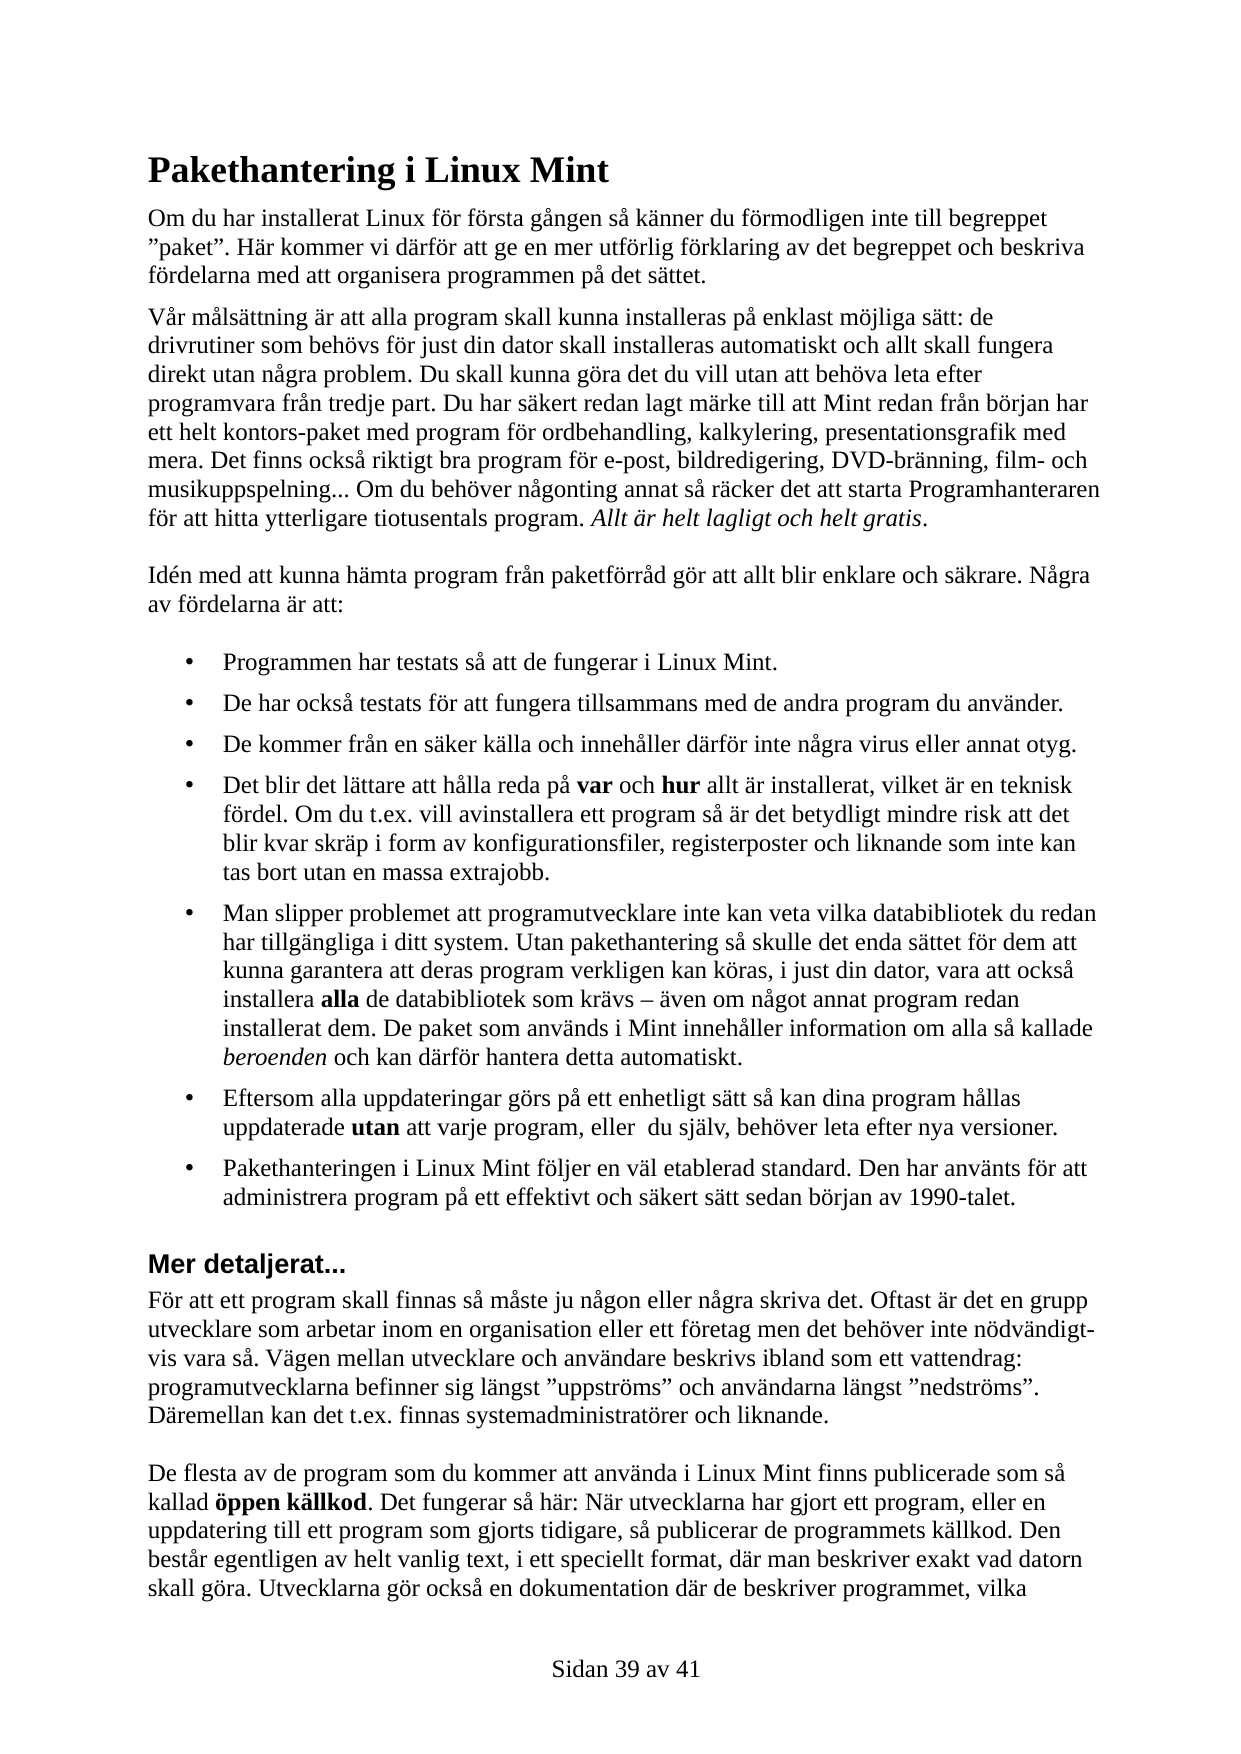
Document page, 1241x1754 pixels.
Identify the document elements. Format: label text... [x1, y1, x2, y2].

list Eftersom alla uppdateringar görs på ett enhetligt sätt så kan dina program hållas uppdaterade utan att varje program, eller du själv, behöver leta efter nya versioner. [185, 1083, 1104, 1141]
list Man slipper problemet att programutvecklare inte kan veta vilka databibliotek du redan har tillgängliga i ditt system. Utan pakethantering så skulle det enda sättet för dem att kunna garantera att deras program verkligen kan köras, i just din dator, vara att också installera alla de databibliotek som krävs – även om något annat program redan installerat dem. De paket som används i Mint innehåller information om alla så kallade beroenden och kan därför hantera detta automatiskt. [185, 898, 1104, 1071]
subtitle Pakethantering i Linux Mint [148, 148, 1104, 191]
subtitle Mer detaljerat... [148, 1248, 1104, 1279]
list De har också testats för att fungera tillsammans med de andra program du använder. [185, 688, 1104, 717]
list Det blir det lättare att hålla reda på var och hur allt är installerat, vilket är en teknisk fördel. Om du t.ex. vill avinstallera ett program så är det betydligt mindre risk att det blir kvar skräp i form av konfigurationsfiler, registerposter och liknande som inte kan tas bort utan en massa extrajobb. [185, 771, 1104, 886]
text Idén med att kunna hämta program från paketförråd gör att allt blir enklare och säkrare. Några av fördelarna är att: [148, 561, 1104, 618]
text Vår målsättning är att alla program skall kunna installeras på enklast möjliga sätt: de drivrutiner som behövs för just din dator skall installeras automatiskt och allt skall fungera direkt utan några problem. Du skall kunna göra det du vill utan att behöva leta efter programvara från tredje part. Du har säkert redan lagt märke till att Mint redan från början har ett helt kontors-paket med program för ordbehandling, kalkylering, presentationsgrafik med mera. Det finns också riktigt bra program för e-post, bildredigering, DVD-bränning, film- och musikuppspelning... Om du behöver någonting annat så räcker det att starta Programhanteraren för att hitta ytterligare tiotusentals program. Allt är helt lagligt och helt gratis. [148, 302, 1104, 532]
list Pakethanteringen i Linux Mint följer en väl etablerad standard. Den har använts för att administrera program på ett effektivt och säkert sätt sedan början av 1990-talet. [185, 1153, 1104, 1211]
text Om du har installerat Linux för första gången så känner du förmodligen inte till begreppet ”paket”. Här kommer vi därför att ge en mer utförlig förklaring av det begreppet och beskriva fördelarna med att organisera programmen på det sättet. [148, 203, 1104, 289]
text De flesta av de program som du kommer att använda i Linux Mint finns publicerade som så kallad öppen källkod. Det fungerar så här: När utvecklarna har gjort ett program, eller en uppdatering till ett program som gjorts tidigare, så publicerar de programmets källkod. Den består egentligen av helt vanlig text, i ett speciellt format, där man beskriver exakt vad datorn skall göra. Utvecklarna gör också en dokumentation där de beskriver programmet, vilka [148, 1458, 1104, 1602]
list Programmen har testats så att de fungerar i Linux Mint. [185, 647, 1104, 676]
list De kommer från en säker källa och innehåller därför inte några virus eller annat otyg. [185, 729, 1104, 758]
text För att ett program skall finnas så måste ju någon eller några skriva det. Oftast är det en grupp utvecklare som arbetar inom en organisation eller ett företag men det behöver inte nödvändigt­vis vara så. Vägen mellan utvecklare och användare beskrivs ibland som ett vattendrag: programutvecklarna befinner sig längst ”uppströms” och användarna längst ”nedströms”. Däremellan kan det t.ex. finnas systemadministratörer och liknande. [148, 1286, 1104, 1429]
